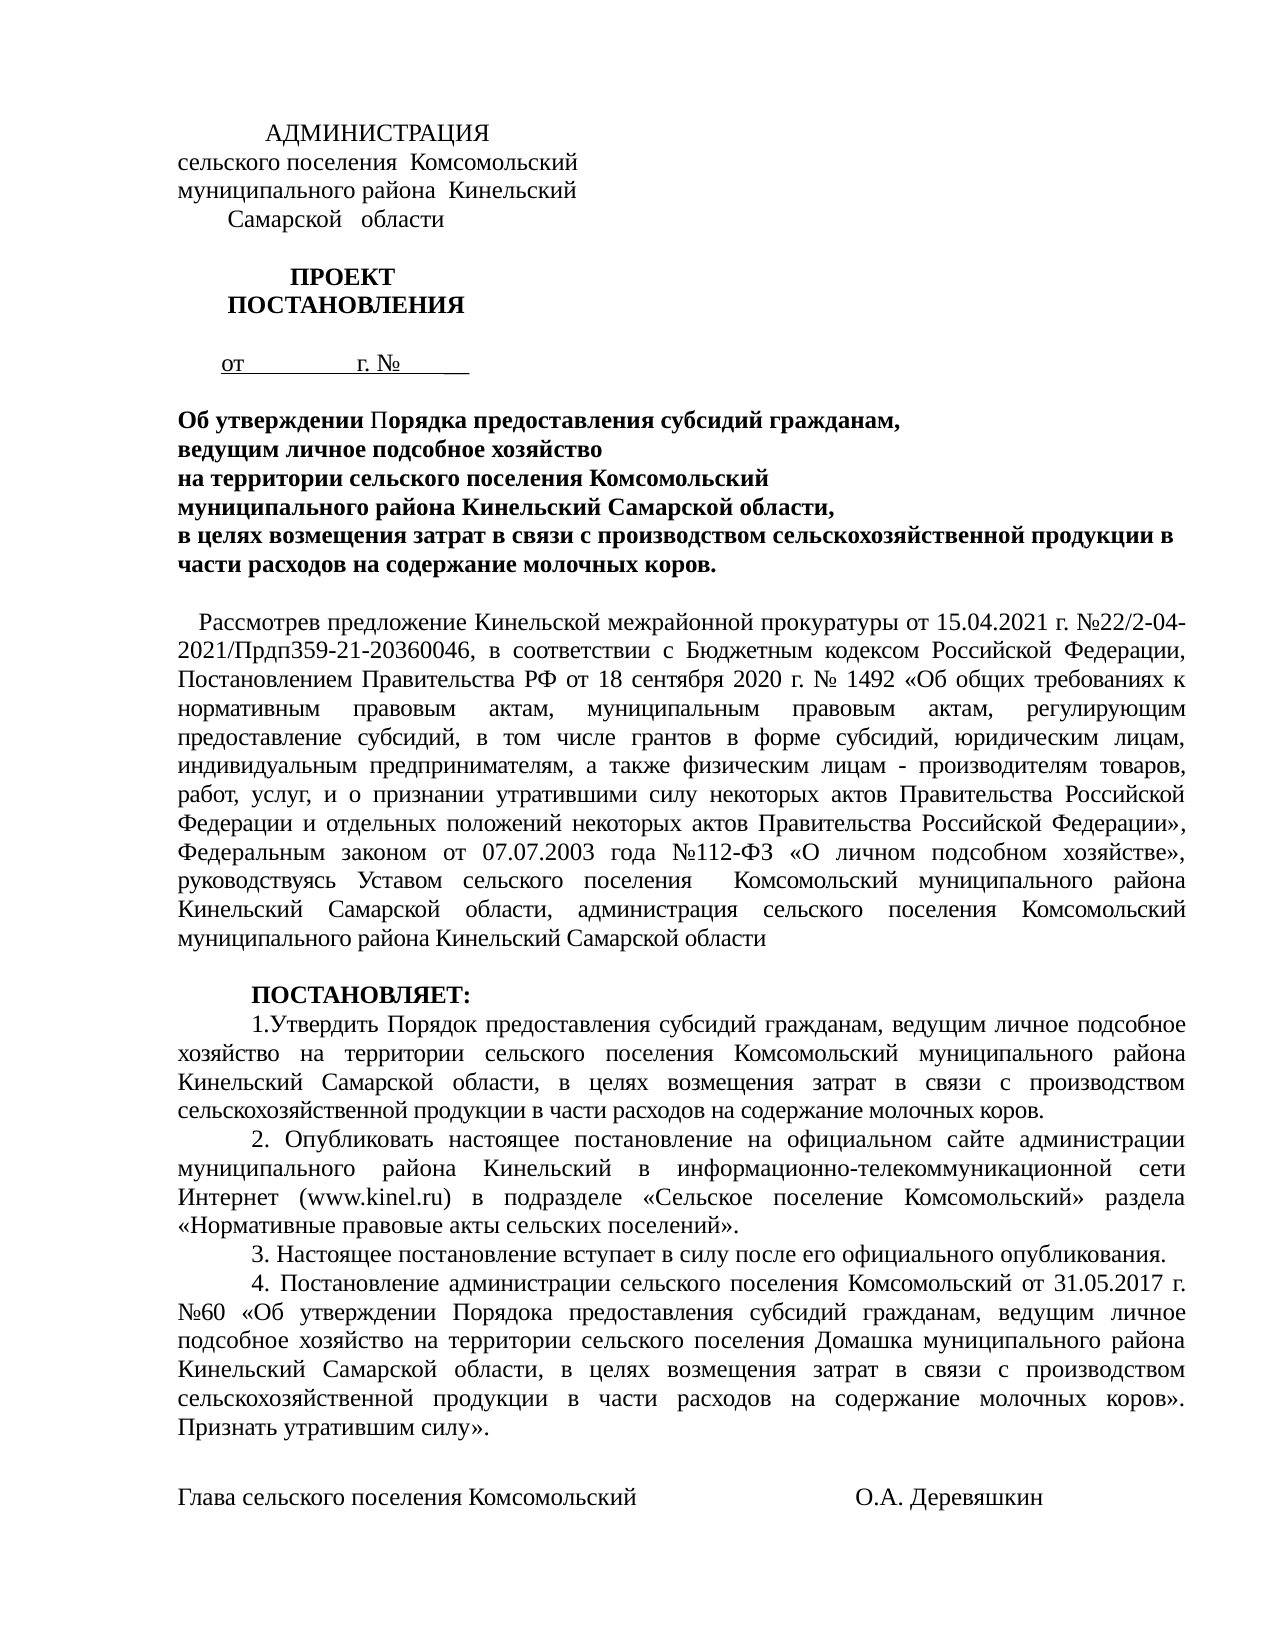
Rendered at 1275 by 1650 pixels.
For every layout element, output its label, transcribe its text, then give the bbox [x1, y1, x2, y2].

text Об утверждении Порядка предоставления субсидий гражданам, [177, 406, 1186, 434]
text на территории сельского поселения Комсомольский [177, 463, 1186, 492]
text 2. Опубликовать настоящее постановление на официальном сайте администрации муниципального района Кинельский в информационно-телекоммуникационной сети Интернет (www.kinel.ru) в подразделе «Сельское поселение Комсомольский» раздела «Нормативные правовые акты сельских поселений». [177, 1124, 1186, 1239]
text муниципального района Кинельский [177, 176, 1186, 204]
text Глава сельского поселения Комсомольский О.А. Деревяшкин [177, 1482, 1186, 1511]
text ПРОЕКТ [177, 262, 1186, 291]
text 1.Утвердить Порядок предоставления субсидий гражданам, ведущим личное подсобное хозяйство на территории сельского поселения Комсомольский муниципального района Кинельский Самарской области, в целях возмещения затрат в связи с производством сельскохозяйственной продукции в части расходов на содержание молочных коров. [177, 1009, 1186, 1124]
text ведущим личное подсобное хозяйство [177, 434, 1186, 463]
text от г. № __ [177, 348, 1186, 377]
text муниципального района Кинельский Самарской области, [177, 492, 1186, 521]
text ПОСТАНОВЛЯЕТ: [177, 981, 1186, 1009]
text 4. Постановление администрации сельского поселения Комсомольский от 31.05.2017 г. №60 «Об утверждении Порядока предоставления субсидий гражданам, ведущим личное подсобное хозяйство на территории сельского поселения Домашка муниципального района Кинельский Самарской области, в целях возмещения затрат в связи с производством сельскохозяйственной продукции в части расходов на содержание молочных коров». Признать утратившим силу». [177, 1268, 1186, 1441]
text 3. Настоящее постановление вступает в силу после его официального опубликования. [177, 1239, 1186, 1268]
text в целях возмещения затрат в связи с производством сельскохозяйственной продукции в части расходов на содержание молочных коров. [177, 521, 1186, 578]
text Рассмотрев предложение Кинельской межрайонной прокуратуры от 15.04.2021 г. №22/2-04-2021/Прдп359-21-20360046, в соответствии с Бюджетным кодексом Российской Федерации, Постановлением Правительства РФ от 18 сентября 2020 г. № 1492 «Об общих требованиях к нормативным правовым актам, муниципальным правовым актам, регулирующим предоставление субсидий, в том числе грантов в форме субсидий, юридическим лицам, индивидуальным предпринимателям, а также физическим лицам - производителям товаров, работ, услуг, и о признании утратившими силу некоторых актов Правительства Российской Федерации и отдельных положений некоторых актов Правительства Российской Федерации», Федеральным законом от 07.07.2003 года №112-ФЗ «О личном подсобном хозяйстве», руководствуясь Уставом сельского поселения Комсомольский муниципального района Кинельский Самарской области, администрация сельского поселения Комсомольский муниципального района Кинельский Самарской области [177, 607, 1186, 952]
text сельского поселения Комсомольский [177, 147, 1186, 176]
text АДМИНИСТРАЦИЯ [177, 118, 1186, 147]
text Самарской области [177, 204, 1186, 233]
text ПОСТАНОВЛЕНИЯ [177, 291, 1186, 319]
